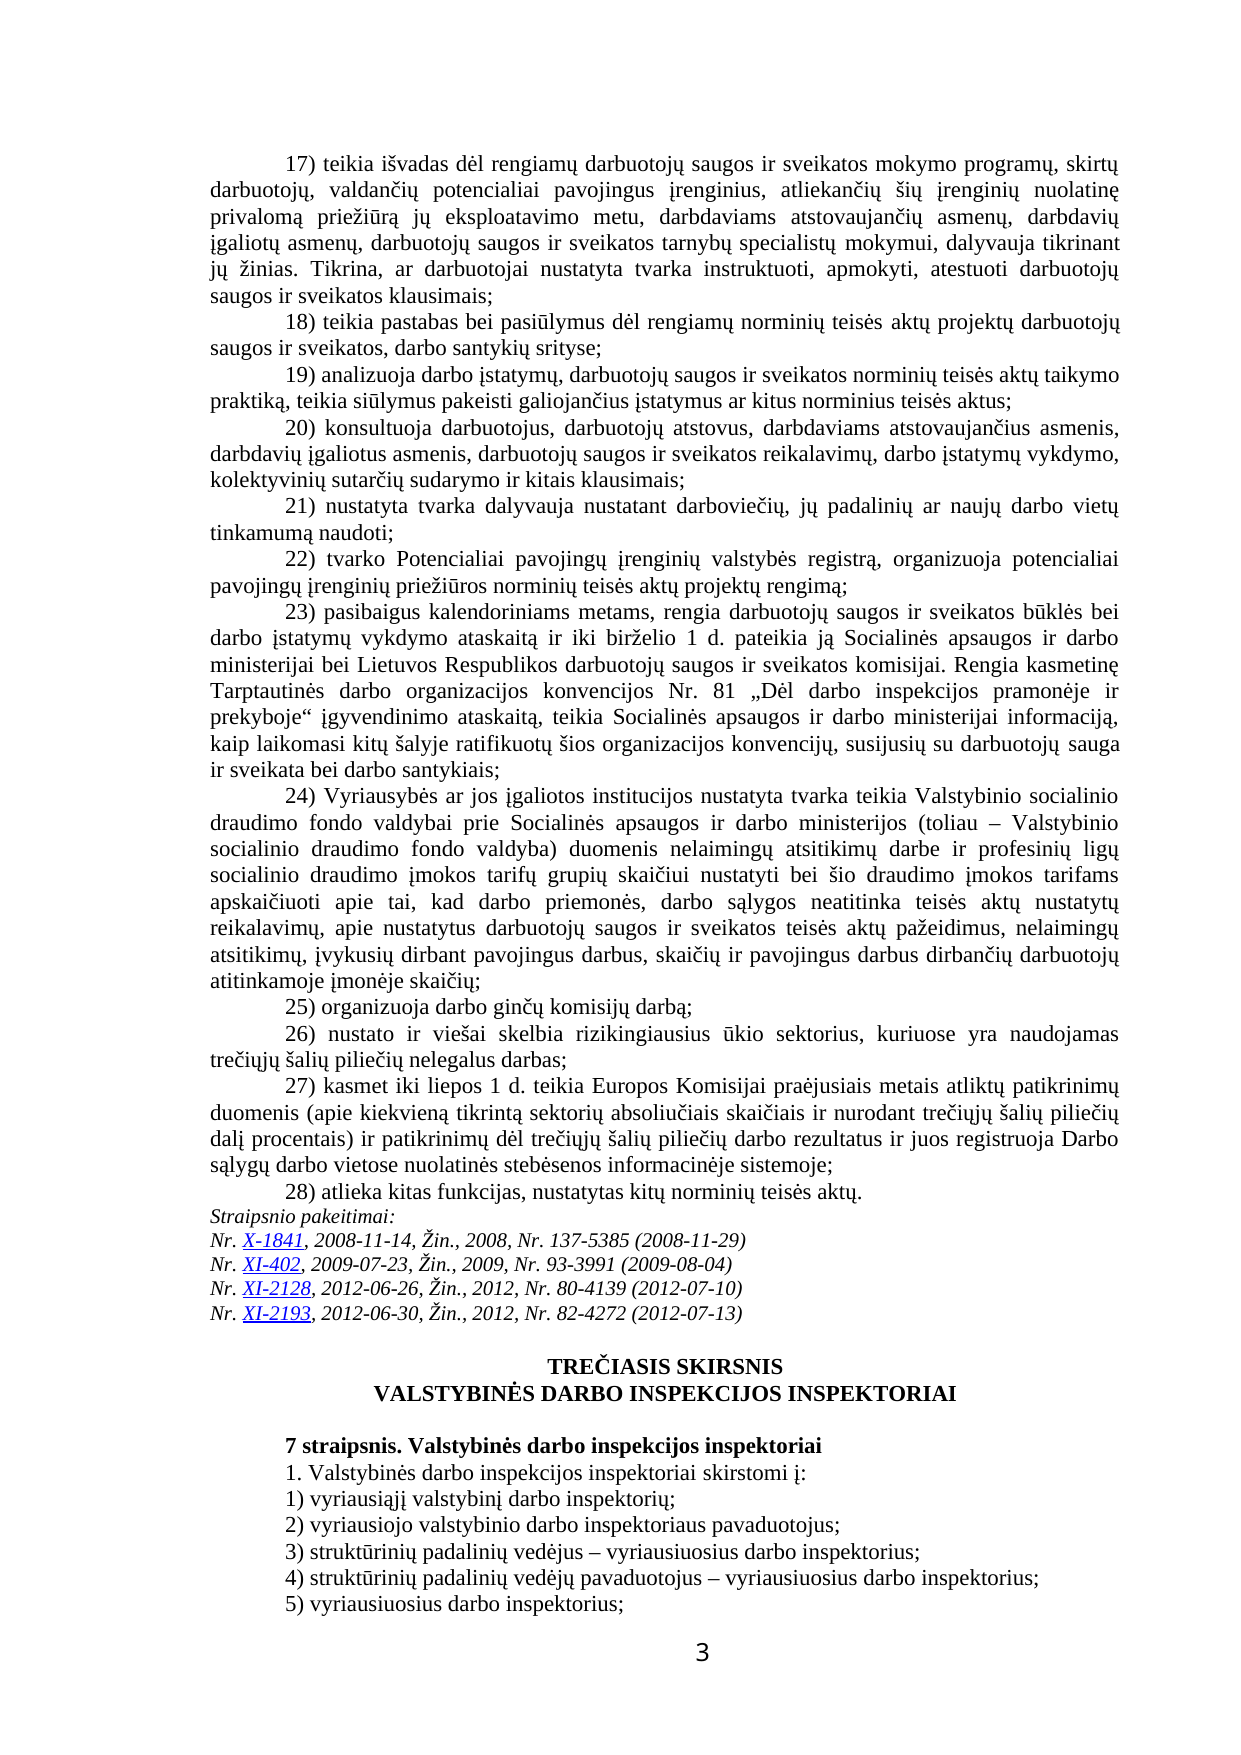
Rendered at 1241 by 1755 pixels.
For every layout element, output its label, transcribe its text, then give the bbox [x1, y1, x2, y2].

text 5) vyriausiuosius darbo inspektorius; [210, 1590, 1120, 1617]
text 26) nustato ir viešai skelbia rizikingiausius ūkio sektorius, kuriuose yra naudojamas trečiųjų šalių piliečių nelegalus darbas; [210, 1020, 1120, 1072]
text 3) struktūrinių padalinių vedėjus – vyriausiuosius darbo inspektorius; [210, 1538, 1120, 1564]
text 28) atlieka kitas funkcijas, nustatytas kitų norminių teisės aktų. [210, 1178, 1120, 1204]
text 19) analizuoja darbo įstatymų, darbuotojų saugos ir sveikatos norminių teisės aktų taikymo praktiką, teikia siūlymus pakeisti galiojančius įstatymus ar kitus norminius teisės aktus; [210, 361, 1120, 413]
text 1) vyriausiąjį valstybinį darbo inspektorių; [210, 1485, 1120, 1511]
text 21) nustatyta tvarka dalyvauja nustatant darboviečių, jų padalinių ar naujų darbo vietų tinkamumą naudoti; [210, 493, 1120, 545]
text 18) teikia pastabas bei pasiūlymus dėl rengiamų norminių teisės aktų projektų darbuotojų saugos ir sveikatos, darbo santykių srityse; [210, 308, 1120, 361]
text 7 straipsnis. Valstybinės darbo inspekcijos inspektoriai [210, 1432, 1120, 1459]
text 4) struktūrinių padalinių vedėjų pavaduotojus – vyriausiuosius darbo inspektorius; [210, 1564, 1120, 1590]
text 1. Valstybinės darbo inspekcijos inspektoriai skirstomi į: [210, 1459, 1120, 1485]
text VALSTYBINĖS DARBO INSPEKCIJOS INSPEKTORIAI [210, 1379, 1120, 1406]
text Nr. XI-2128, 2012-06-26, Žin., 2012, Nr. 80-4139 (2012-07-10) [210, 1276, 1120, 1300]
text 27) kasmet iki liepos 1 d. teikia Europos Komisijai praėjusiais metais atliktų patikrinimų duomenis (apie kiekvieną tikrintą sektorių absoliučiais skaičiais ir nurodant trečiųjų šalių piliečių dalį procentais) ir patikrinimų dėl trečiųjų šalių piliečių darbo rezultatus ir juos registruoja Darbo sąlygų darbo vietose nuolatinės stebėsenos informacinėje sistemoje; [210, 1072, 1120, 1178]
text Nr. X-1841, 2008-11-14, Žin., 2008, Nr. 137-5385 (2008-11-29) [210, 1228, 1120, 1252]
text 22) tvarko Potencialiai pavojingų įrenginių valstybės registrą, organizuoja potencialiai pavojingų įrenginių priežiūros norminių teisės aktų projektų rengimą; [210, 545, 1120, 598]
text 20) konsultuoja darbuotojus, darbuotojų atstovus, darbdaviams atstovaujančius asmenis, darbdavių įgaliotus asmenis, darbuotojų saugos ir sveikatos reikalavimų, darbo įstatymų vykdymo, kolektyvinių sutarčių sudarymo ir kitais klausimais; [210, 413, 1120, 493]
text 23) pasibaigus kalendoriniams metams, rengia darbuotojų saugos ir sveikatos būklės bei darbo įstatymų vykdymo ataskaitą ir iki birželio 1 d. pateikia ją Socialinės apsaugos ir darbo ministerijai bei Lietuvos Respublikos darbuotojų saugos ir sveikatos komisijai. Rengia kasmetinę Tarptautinės darbo organizacijos konvencijos Nr. 81 „Dėl darbo inspekcijos pramonėje ir prekyboje“ įgyvendinimo ataskaitą, teikia Socialinės apsaugos ir darbo ministerijai informaciją, kaip laikomasi kitų šalyje ratifikuotų šios organizacijos konvencijų, susijusių su darbuotojų sauga ir sveikata bei darbo santykiais; [210, 598, 1120, 782]
text TREČIASIS SKIRSNIS [210, 1353, 1120, 1379]
text Nr. XI-402, 2009-07-23, Žin., 2009, Nr. 93-3991 (2009-08-04) [210, 1252, 1120, 1276]
text 24) Vyriausybės ar jos įgaliotos institucijos nustatyta tvarka teikia Valstybinio socialinio draudimo fondo valdybai prie Socialinės apsaugos ir darbo ministerijos (toliau – Valstybinio socialinio draudimo fondo valdyba) duomenis nelaimingų atsitikimų darbe ir profesinių ligų socialinio draudimo įmokos tarifų grupių skaičiui nustatyti bei šio draudimo įmokos tarifams apskaičiuoti apie tai, kad darbo priemonės, darbo sąlygos neatitinka teisės aktų nustatytų reikalavimų, apie nustatytus darbuotojų saugos ir sveikatos teisės aktų pažeidimus, nelaimingų atsitikimų, įvykusių dirbant pavojingus darbus, skaičių ir pavojingus darbus dirbančių darbuotojų atitinkamoje įmonėje skaičių; [210, 782, 1120, 993]
text Nr. XI-2193, 2012-06-30, Žin., 2012, Nr. 82-4272 (2012-07-13) [210, 1300, 1120, 1324]
text Straipsnio pakeitimai: [210, 1204, 1120, 1228]
text 25) organizuoja darbo ginčų komisijų darbą; [210, 993, 1120, 1020]
text 17) teikia išvadas dėl rengiamų darbuotojų saugos ir sveikatos mokymo programų, skirtų darbuotojų, valdančių potencialiai pavojingus įrenginius, atliekančių šių įrenginių nuolatinę privalomą priežiūrą jų eksploatavimo metu, darbdaviams atstovaujančių asmenų, darbdavių įgaliotų asmenų, darbuotojų saugos ir sveikatos tarnybų specialistų mokymui, dalyvauja tikrinant jų žinias. Tikrina, ar darbuotojai nustatyta tvarka instruktuoti, apmokyti, atestuoti darbuotojų saugos ir sveikatos klausimais; [210, 150, 1120, 308]
text 2) vyriausiojo valstybinio darbo inspektoriaus pavaduotojus; [210, 1511, 1120, 1538]
